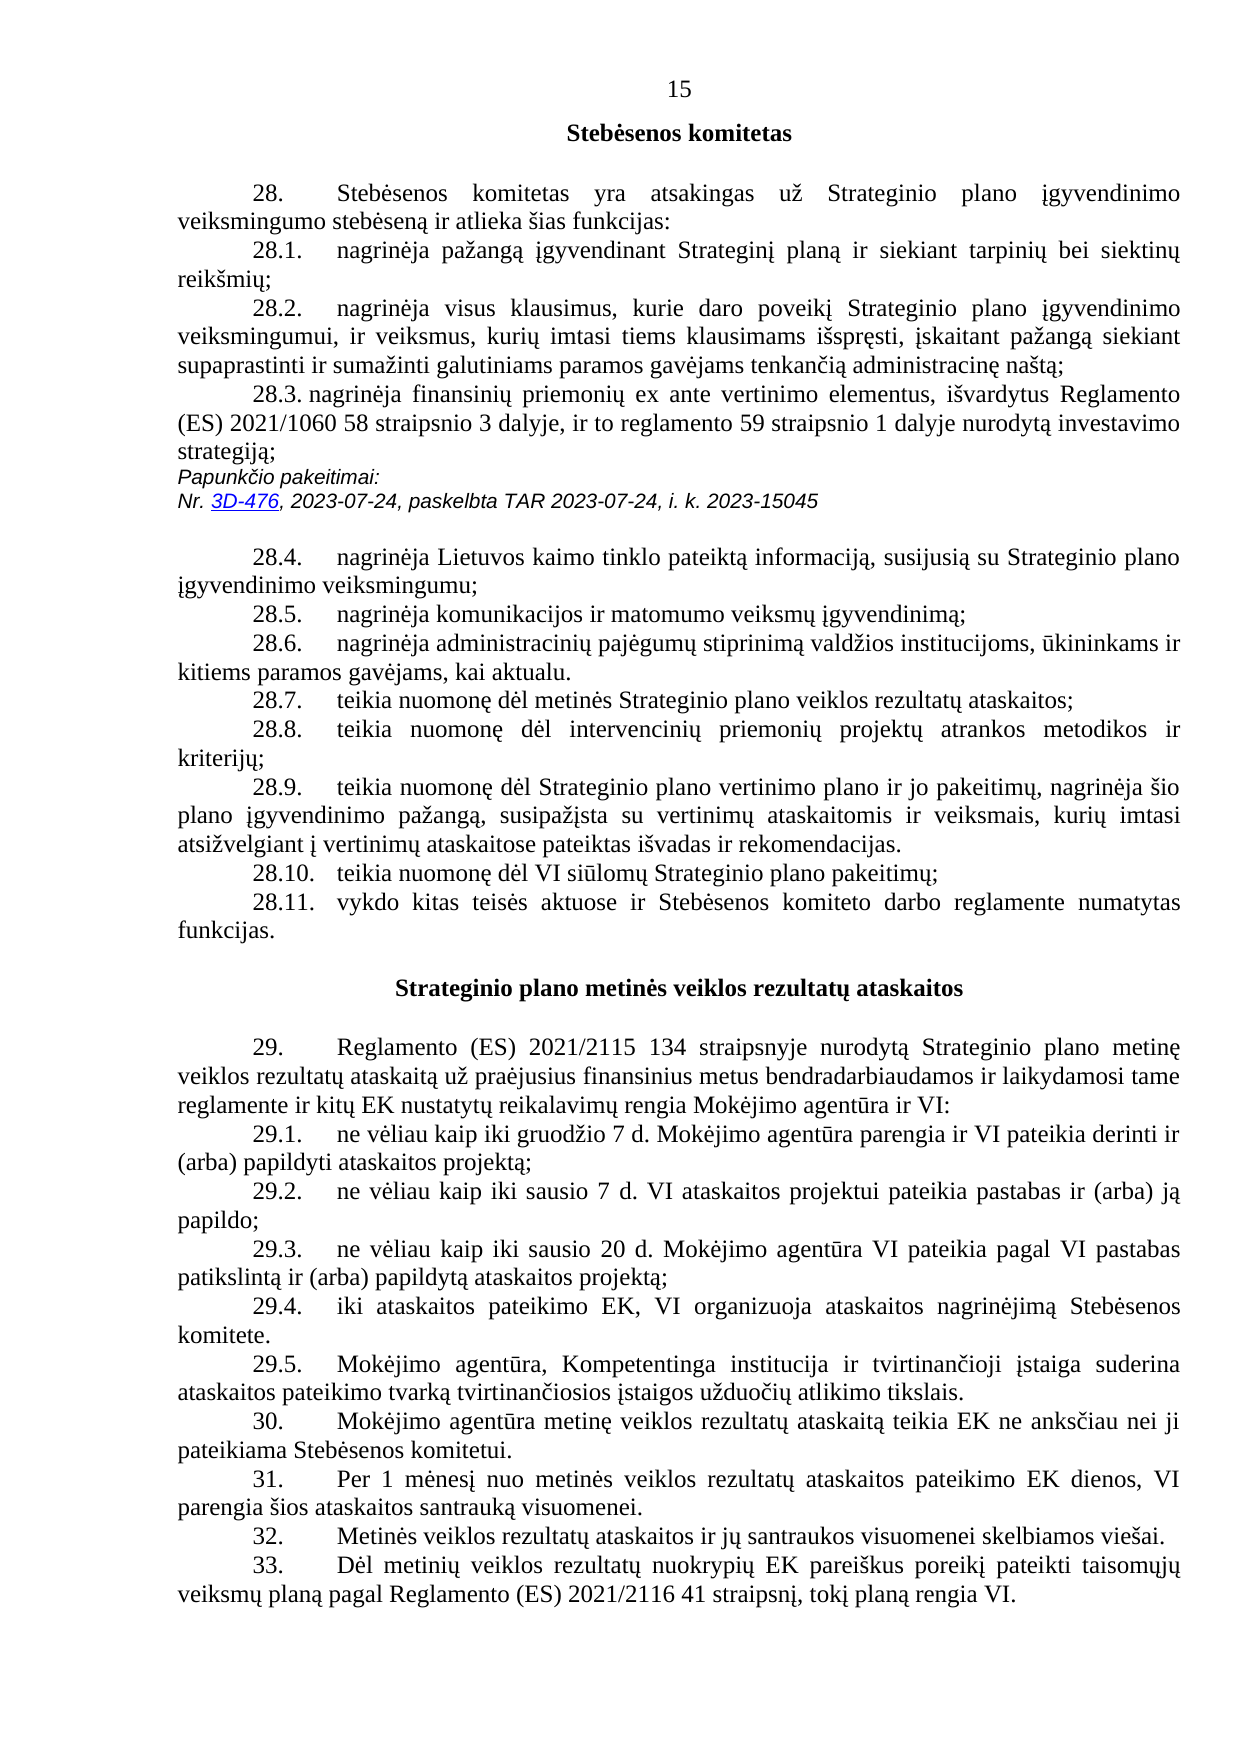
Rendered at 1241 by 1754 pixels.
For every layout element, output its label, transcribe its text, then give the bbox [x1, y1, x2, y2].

text 28.4. nagrinėja Lietuvos kaimo tinklo pateiktą informaciją, susijusią su Strateginio plano įgyvendinimo veiksmingumu; [177, 542, 1181, 599]
text 29.2. ne vėliau kaip iki sausio 7 d. VI ataskaitos projektui pateikia pastabas ir (arba) ją papildo; [177, 1176, 1181, 1234]
text 29.1. ne vėliau kaip iki gruodžio 7 d. Mokėjimo agentūra parengia ir VI pateikia derinti ir (arba) papildyti ataskaitos projektą; [177, 1119, 1181, 1176]
text 33. Dėl metinių veiklos rezultatų nuokrypių EK pareiškus poreikį pateikti taisomųjų veiksmų planą pagal Reglamento (ES) 2021/2116 41 straipsnį, tokį planą rengia VI. [177, 1550, 1181, 1607]
text 31. Per 1 mėnesį nuo metinės veiklos rezultatų ataskaitos pateikimo EK dienos, VI parengia šios ataskaitos santrauką visuomenei. [177, 1464, 1181, 1521]
text 28. Stebėsenos komitetas yra atsakingas už Strateginio plano įgyvendinimo veiksmingumo stebėseną ir atlieka šias funkcijas: [177, 178, 1181, 235]
text 29.5. Mokėjimo agentūra, Kompetentinga institucija ir tvirtinančioji įstaiga suderina ataskaitos pateikimo tvarką tvirtinančiosios įstaigos užduočių atlikimo tikslais. [177, 1349, 1181, 1406]
text 29.3. ne vėliau kaip iki sausio 20 d. Mokėjimo agentūra VI pateikia pagal VI pastabas patikslintą ir (arba) papildytą ataskaitos projektą; [177, 1234, 1181, 1291]
text Nr. 3D-476, 2023-07-24, paskelbta TAR 2023-07-24, i. k. 2023-15045 [177, 489, 1181, 513]
text 29.4. iki ataskaitos pateikimo EK, VI organizuoja ataskaitos nagrinėjimą Stebėsenos komitete. [177, 1291, 1181, 1349]
text 28.9. teikia nuomonę dėl Strateginio plano vertinimo plano ir jo pakeitimų, nagrinėja šio plano įgyvendinimo pažangą, susipažįsta su vertinimų ataskaitomis ir veiksmais, kurių imtasi atsižvelgiant į vertinimų ataskaitose pateiktas išvadas ir rekomendacijas. [177, 772, 1181, 858]
text 29. Reglamento (ES) 2021/2115 134 straipsnyje nurodytą Strateginio plano metinę veiklos rezultatų ataskaitą už praėjusius finansinius metus bendradarbiaudamos ir laikydamosi tame reglamente ir kitų EK nustatytų reikalavimų rengia Mokėjimo agentūra ir VI: [177, 1032, 1181, 1119]
text 28.1. nagrinėja pažangą įgyvendinant Strateginį planą ir siekiant tarpinių bei siektinų reikšmių; [177, 235, 1181, 293]
text 28.10. teikia nuomonę dėl VI siūlomų Strateginio plano pakeitimų; [177, 858, 1181, 887]
text Papunkčio pakeitimai: [177, 465, 1181, 489]
text 28.5. nagrinėja komunikacijos ir matomumo veiksmų įgyvendinimą; [177, 599, 1181, 628]
text 28.2. nagrinėja visus klausimus, kurie daro poveikį Strateginio plano įgyvendinimo veiksmingumui, ir veiksmus, kurių imtasi tiems klausimams išspręsti, įskaitant pažangą siekiant supaprastinti ir sumažinti galutiniams paramos gavėjams tenkančią administracinę naštą; [177, 293, 1181, 379]
text 28.6. nagrinėja administracinių pajėgumų stiprinimą valdžios institucijoms, ūkininkams ir kitiems paramos gavėjams, kai aktualu. [177, 628, 1181, 686]
text 32. Metinės veiklos rezultatų ataskaitos ir jų santraukos visuomenei skelbiamos viešai. [177, 1521, 1181, 1550]
text 30. Mokėjimo agentūra metinę veiklos rezultatų ataskaitą teikia EK ne anksčiau nei ji pateikiama Stebėsenos komitetui. [177, 1406, 1181, 1464]
subtitle Strateginio plano metinės veiklos rezultatų ataskaitos [177, 973, 1181, 1002]
text 28.8. teikia nuomonę dėl intervencinių priemonių projektų atrankos metodikos ir kriterijų; [177, 714, 1181, 772]
text 28.11. vykdo kitas teisės aktuose ir Stebėsenos komiteto darbo reglamente numatytas funkcijas. [177, 887, 1181, 944]
text 28.7. teikia nuomonę dėl metinės Strateginio plano veiklos rezultatų ataskaitos; [177, 686, 1181, 714]
subtitle Stebėsenos komitetas [177, 118, 1181, 147]
text 28.3. nagrinėja finansinių priemonių ex ante vertinimo elementus, išvardytus Reglamento (ES) 2021/1060 58 straipsnio 3 dalyje, ir to reglamento 59 straipsnio 1 dalyje nurodytą investavimo strategiją; [177, 379, 1181, 465]
